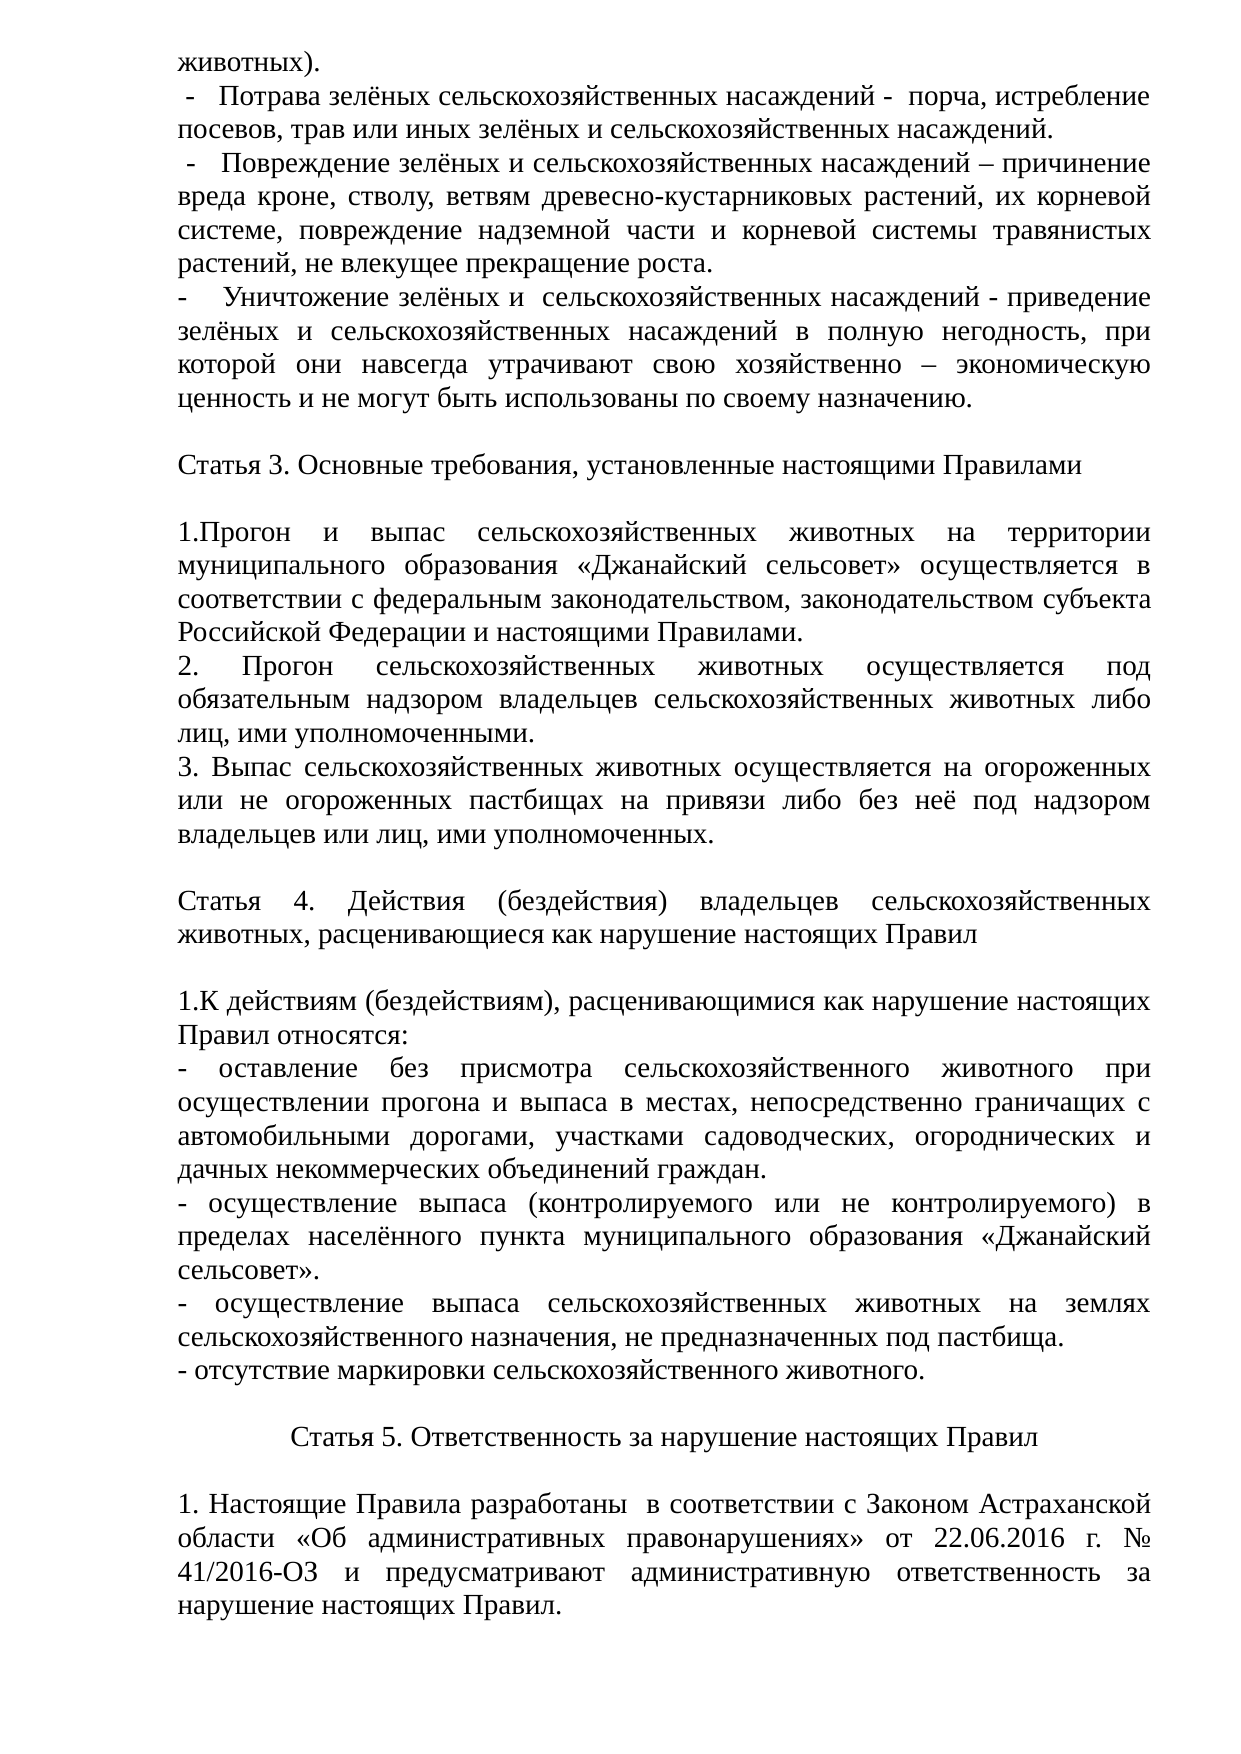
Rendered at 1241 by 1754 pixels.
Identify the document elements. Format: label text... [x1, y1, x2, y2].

text Статья 5. Ответственность за нарушение настоящих Правил [177, 1419, 1152, 1453]
text 1.Прогон и выпас сельскохозяйственных животных на территории муниципального образования «Джанайский сельсовет» осуществляется в соответствии с федеральным законодательством, законодательством субъекта Российской Федерации и настоящими Правилами. [177, 514, 1152, 648]
text - Потрава зелёных сельскохозяйственных насаждений - порча, истребление посевов, трав или иных зелёных и сельскохозяйственных насаждений. [177, 78, 1152, 145]
text 3. Выпас сельскохозяйственных животных осуществляется на огороженных или не огороженных пастбищах на привязи либо без неё под надзором владельцев или лиц, ими уполномоченных. [177, 749, 1152, 849]
text - отсутствие маркировки сельскохозяйственного животного. [177, 1352, 1152, 1386]
text 1.К действиям (бездействиям), расценивающимися как нарушение настоящих Правил относятся: [177, 983, 1152, 1051]
text 1. Настоящие Правила разработаны в соответствии с Законом Астраханской области «Об административных правонарушениях» от 22.06.2016 г. № 41/2016-ОЗ и предусматривают административную ответственность за нарушение настоящих Правил. [177, 1487, 1152, 1621]
text - Повреждение зелёных и сельскохозяйственных насаждений – причинение вреда кроне, стволу, ветвям древесно-кустарниковых растений, их корневой системе, повреждение надземной части и корневой системы травянистых растений, не влекущее прекращение роста. [177, 145, 1152, 279]
text Статья 3. Основные требования, установленные настоящими Правилами [177, 447, 1152, 480]
text 2. Прогон сельскохозяйственных животных осуществляется под обязательным надзором владельцев сельскохозяйственных животных либо лиц, ими уполномоченными. [177, 648, 1152, 749]
text Статья 4. Действия (бездействия) владельцев сельскохозяйственных животных, расценивающиеся как нарушение настоящих Правил [177, 883, 1152, 950]
text животных). [177, 44, 1152, 78]
text - осуществление выпаса (контролируемого или не контролируемого) в пределах населённого пункта муниципального образования «Джанайский сельсовет». [177, 1185, 1152, 1285]
text - Уничтожение зелёных и сельскохозяйственных насаждений - приведение зелёных и сельскохозяйственных насаждений в полную негодность, при которой они навсегда утрачивают свою хозяйственно – экономическую ценность и не могут быть использованы по своему назначению. [177, 279, 1152, 413]
text - оставление без присмотра сельскохозяйственного животного при осуществлении прогона и выпаса в местах, непосредственно граничащих с автомобильными дорогами, участками садоводческих, огороднических и дачных некоммерческих объединений граждан. [177, 1051, 1152, 1185]
text - осуществление выпаса сельскохозяйственных животных на землях сельскохозяйственного назначения, не предназначенных под пастбища. [177, 1285, 1152, 1352]
